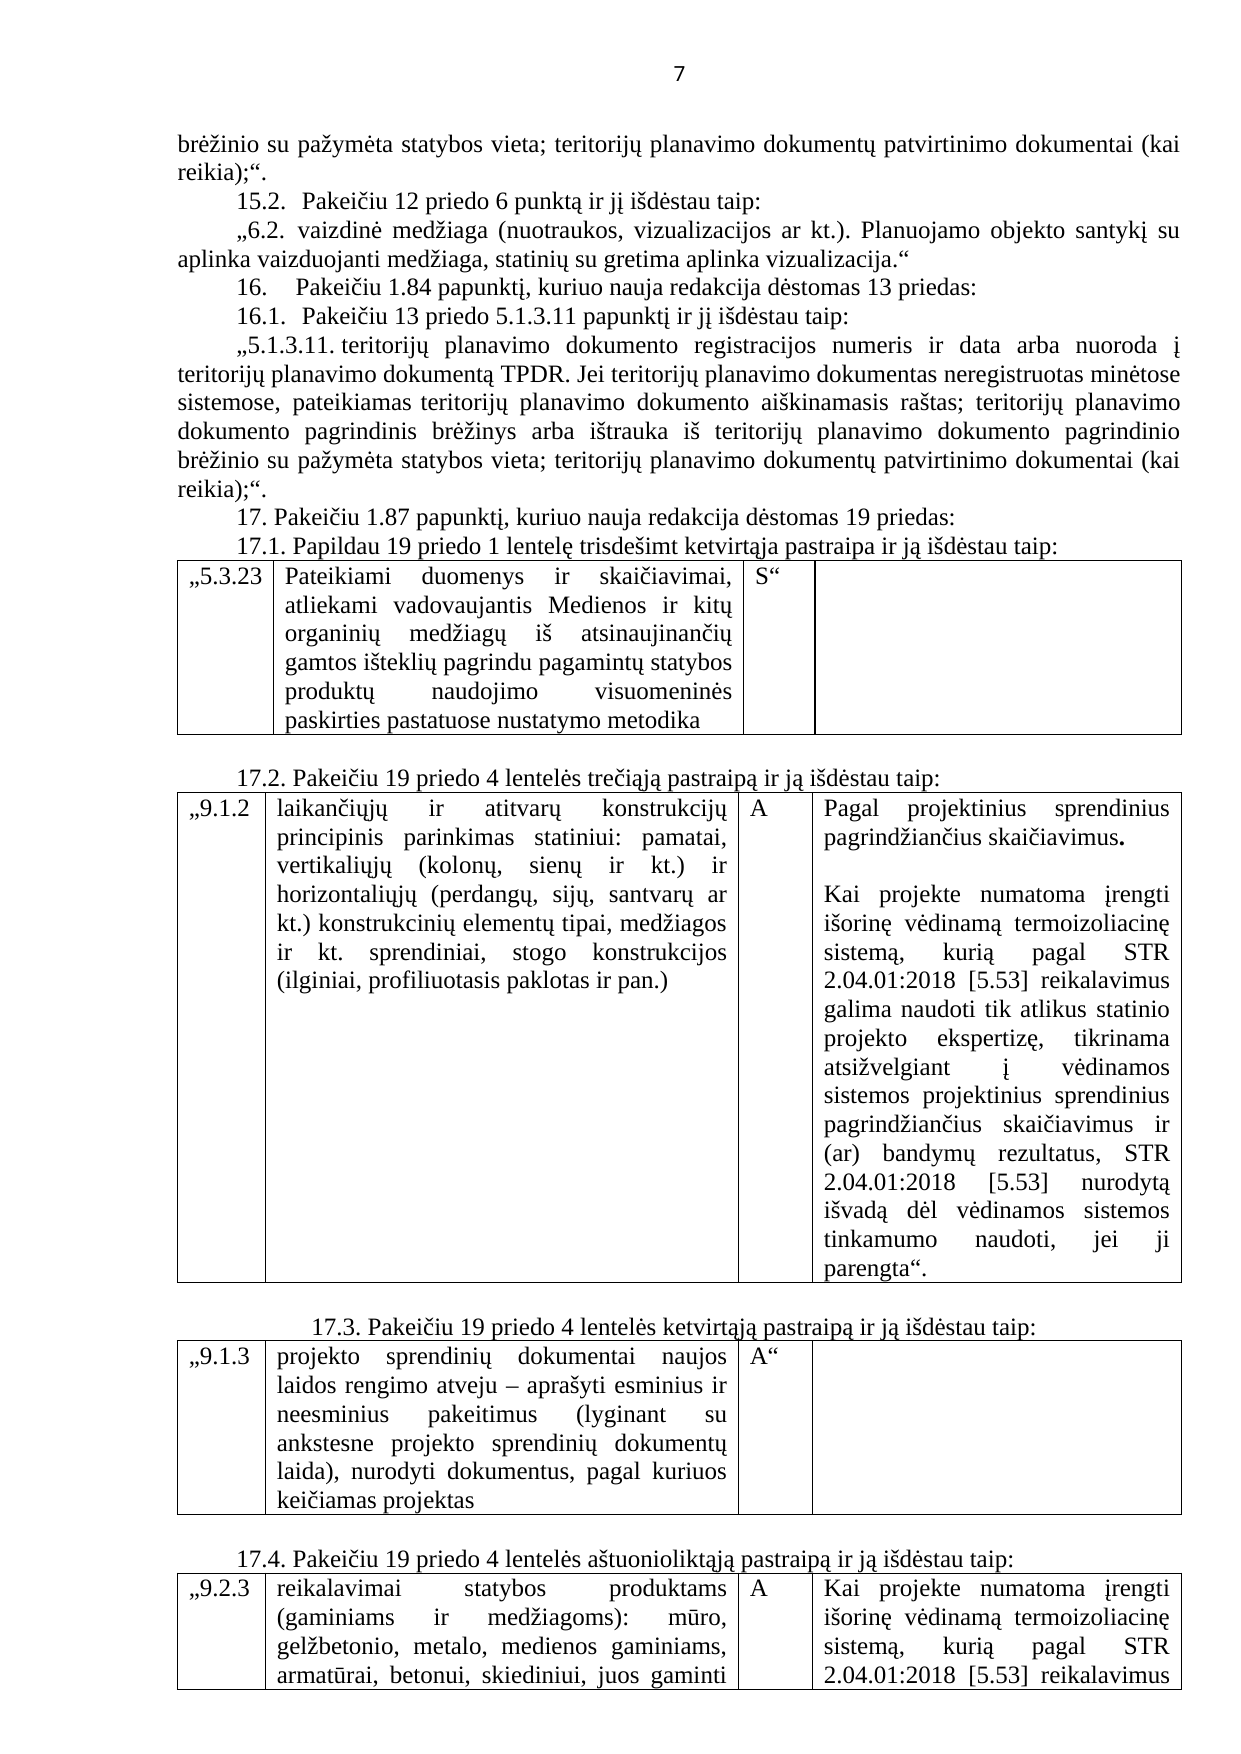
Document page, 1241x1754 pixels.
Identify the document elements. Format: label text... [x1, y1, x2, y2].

table_header „9.1.3 [178, 1341, 265, 1514]
table_header „9.1.2 [178, 793, 265, 1282]
table_header A [739, 793, 812, 1282]
table_header Pateikiami duomenys ir skaičiavimai, atliekami vadovaujantis Medienos ir kitų organinių medžiagų iš atsinaujinančių gamtos išteklių pagrindu pagamintų statybos produktų naudojimo visuomeninės paskirties pastatuose nustatymo metodika [274, 561, 743, 733]
text 16. Pakeičiu 1.84 papunktį, kuriuo nauja redakcija dėstomas 13 priedas: [177, 272, 1181, 301]
table_header S“ [744, 561, 814, 733]
text 17.2. Pakeičiu 19 priedo 4 lentelės trečiąją pastraipą ir ją išdėstau taip: [177, 763, 1181, 792]
text „5.1.3.11. teritorijų planavimo dokumento registracijos numeris ir data arba nuoroda į teritorijų planavimo dokumentą TPDR. Jei teritorijų planavimo dokumentas neregistruotas minėtose sistemose, pateikiamas teritorijų planavimo dokumento aiškinamasis raštas; teritorijų planavimo dokumento pagrindinis brėžinys arba ištrauka iš teritorijų planavimo dokumento pagrindinio brėžinio su pažymėta statybos vieta; teritorijų planavimo dokumentų patvirtinimo dokumentai (kai reikia);“. [177, 330, 1181, 502]
table_header [813, 1341, 1181, 1514]
text 17. Pakeičiu 1.87 papunktį, kuriuo nauja redakcija dėstomas 19 priedas: [177, 502, 1181, 531]
table_header A [739, 1574, 812, 1688]
text 17.3. Pakeičiu 19 priedo 4 lentelės ketvirtąją pastraipą ir ją išdėstau taip: [252, 1312, 1181, 1340]
text „6.2. vaizdinė medžiaga (nuotraukos, vizualizacijos ar kt.). Planuojamo objekto santykį su aplinka vaizduojanti medžiaga, statinių su gretima aplinka vizualizacija.“ [177, 215, 1181, 272]
text 16.1. Pakeičiu 13 priedo 5.1.3.11 papunktį ir jį išdėstau taip: [236, 301, 1181, 330]
table_header projekto sprendinių dokumentai naujos laidos rengimo atveju – aprašyti esminius ir neesminius pakeitimus (lyginant su ankstesne projekto sprendinių dokumentų laida), nurodyti dokumentus, pagal kuriuos keičiamas projektas [266, 1341, 738, 1514]
table_header A“ [739, 1341, 812, 1514]
table_header Kai projekte numatoma įrengti išorinę vėdinamą termoizoliacinę sistemą, kurią pagal STR 2.04.01:2018 [5.53] reikalavimus [813, 1574, 1181, 1688]
table_header [816, 561, 1181, 733]
table_header Pagal projektinius sprendinius pagrindžiančius skaičiavimus. Kai projekte numatoma įrengti išorinę vėdinamą termoizoliacinę sistemą, kurią pagal STR 2.04.01:2018 [5.53] reikalavimus galima naudoti tik atlikus statinio projekto ekspertizę, tikrinama atsižvelgiant į vėdinamos sistemos projektinius sprendinius pagrindžiančius skaičiavimus ir (ar) bandymų rezultatus, STR 2.04.01:2018 [5.53] nurodytą išvadą dėl vėdinamos sistemos tinkamumo naudoti, jei ji parengta“. [813, 793, 1181, 1282]
text 17.4. Pakeičiu 19 priedo 4 lentelės aštuonioliktąją pastraipą ir ją išdėstau taip: [177, 1544, 1181, 1572]
table_header laikančiųjų ir atitvarų konstrukcijų principinis parinkimas statiniui: pamatai, vertikaliųjų (kolonų, sienų ir kt.) ir horizontaliųjų (perdangų, sijų, santvarų ar kt.) konstrukcinių elementų tipai, medžiagos ir kt. sprendiniai, stogo konstrukcijos (ilginiai, profiliuotasis paklotas ir pan.) [266, 793, 738, 1282]
text 15.2. Pakeičiu 12 priedo 6 punktą ir jį išdėstau taip: [236, 186, 1181, 215]
table_header „9.2.3 [178, 1574, 265, 1688]
table_header „5.3.23 [178, 561, 273, 733]
text 17.1. Papildau 19 priedo 1 lentelę trisdešimt ketvirtąja pastraipa ir ją išdėstau taip: [177, 531, 1181, 560]
text brėžinio su pažymėta statybos vieta; teritorijų planavimo dokumentų patvirtinimo dokumentai (kai reikia);“. [177, 129, 1181, 186]
table_header reikalavimai statybos produktams (gaminiams ir medžiagoms): mūro, gelžbetonio, metalo, medienos gaminiams, armatūrai, betonui, skiediniui, juos gaminti [266, 1574, 738, 1688]
